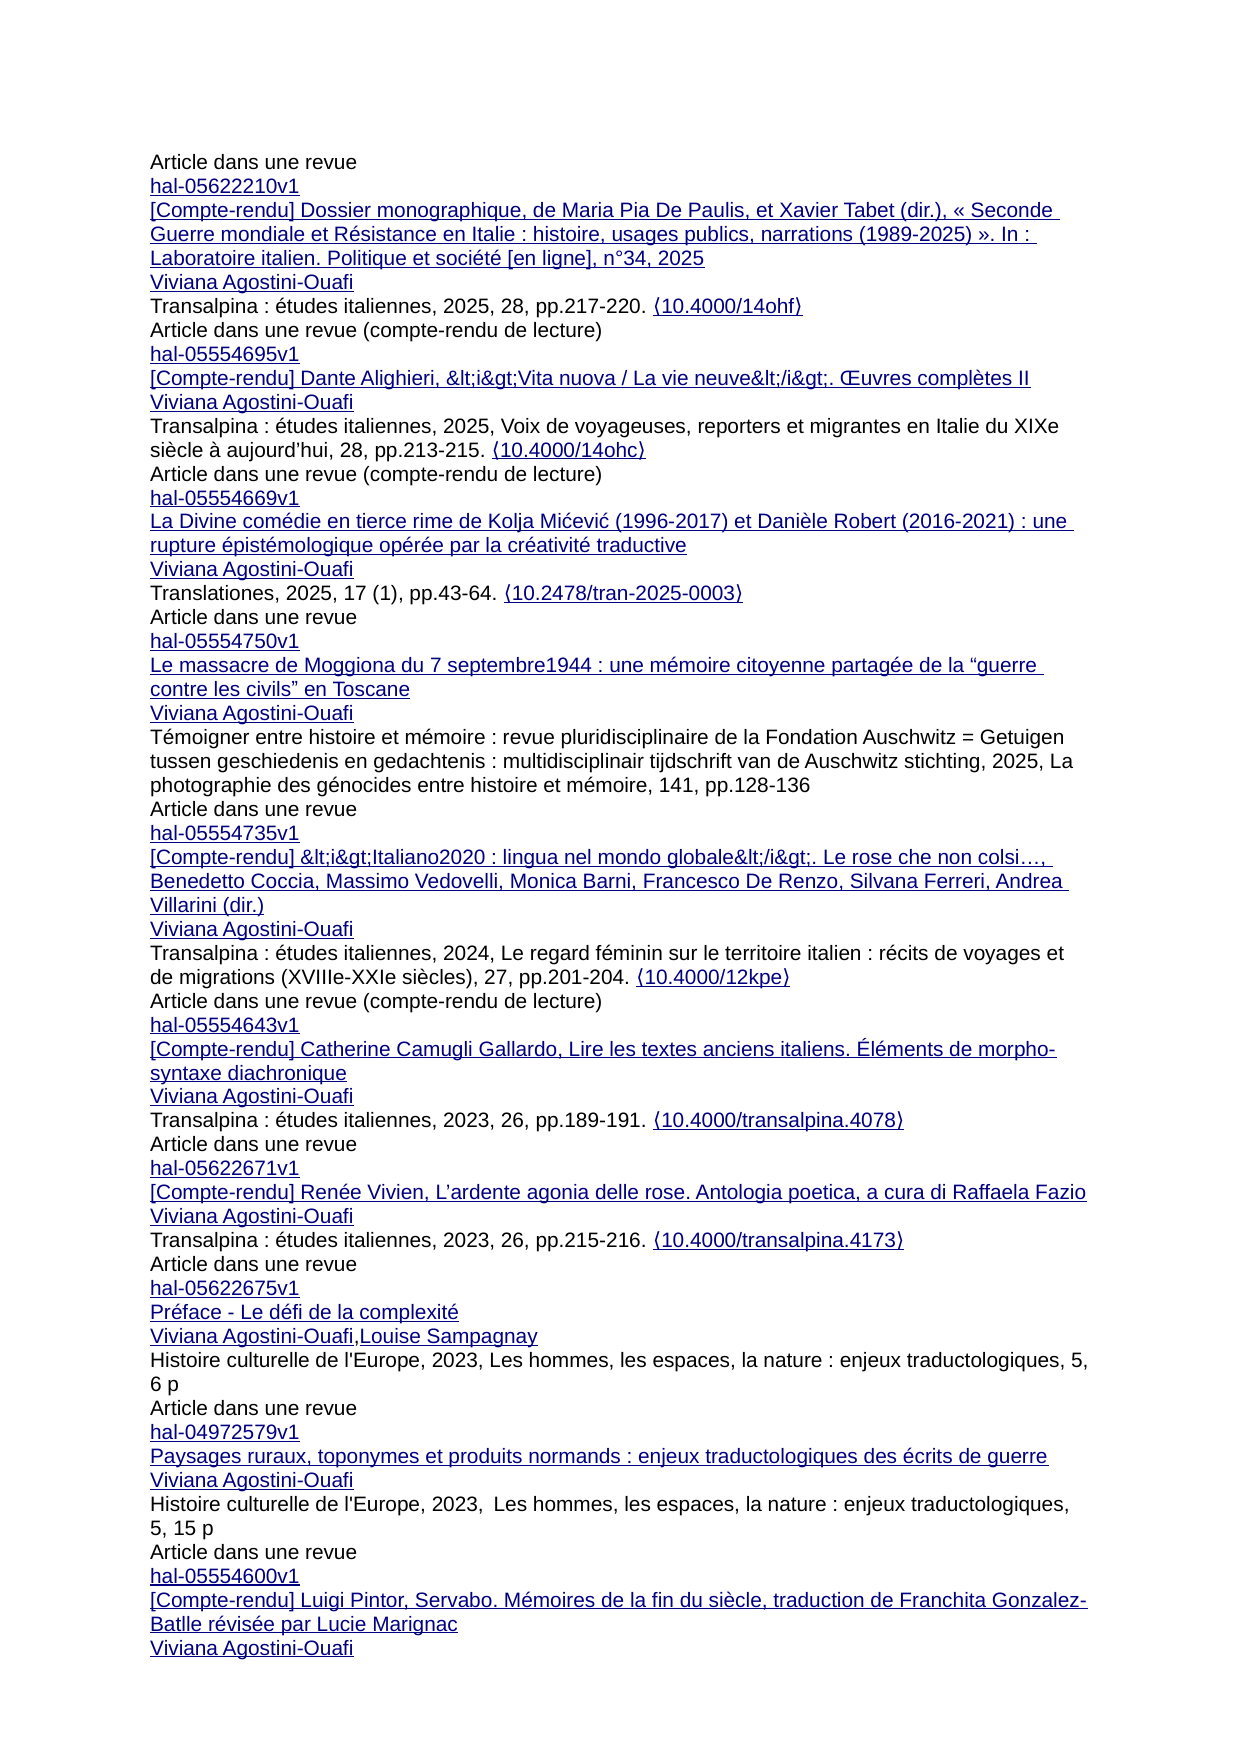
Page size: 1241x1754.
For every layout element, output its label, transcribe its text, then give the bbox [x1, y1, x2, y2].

table_cell [Compte-rendu] Dossier monographique, de Maria Pia De Paulis, et Xavier Tabet (dir.), « Seconde Guerre mondiale et Résistance en Italie : histoire, usages publics, narrations (1989-2025) ». In : Laboratoire italien. Politique et société [en ligne], n°34, 2025 Viviana Agostini-Ouafi Transalpina : études italiennes, 2025, 28, pp.217-220. ⟨10.4000/14ohf⟩ Article dans une revue (compte-rendu de lecture) hal-05554695v1 [150, 198, 1090, 366]
table_cell Préface - Le défi de la complexité Viviana Agostini-Ouafi,Louise Sampagnay Histoire culturelle de l'Europe, 2023, Les hommes, les espaces, la nature : enjeux traductologiques, 5, 6 p Article dans une revue hal-04972579v1 [150, 1300, 1090, 1444]
table_cell La Divine comédie en tierce rime de Kolja Mićević (1996-2017) et Danièle Robert (2016-2021) : une rupture épistémologique opérée par la créativité traductive Viviana Agostini-Ouafi Translationes, 2025, 17 (1), pp.43-64. ⟨10.2478/tran-2025-0003⟩ Article dans une revue hal-05554750v1 [150, 509, 1090, 653]
table_cell [Compte-rendu] Dante Alighieri, &lt;i&gt;Vita nuova / La vie neuve&lt;/i&gt;. Œuvres complètes II Viviana Agostini-Ouafi Transalpina : études italiennes, 2025, Voix de voyageuses, reporters et migrantes en Italie du XIXe siècle à aujourd’hui, 28, pp.213-215. ⟨10.4000/14ohc⟩ Article dans une revue (compte-rendu de lecture) hal-05554669v1 [150, 366, 1090, 509]
table_header Article dans une revue hal-05622210v1 [150, 150, 1090, 198]
table_cell Paysages ruraux, toponymes et produits normands : enjeux traductologiques des écrits de guerre Viviana Agostini-Ouafi Histoire culturelle de l'Europe, 2023, Les hommes, les espaces, la nature : enjeux traductologiques, 5, 15 p Article dans une revue hal-05554600v1 [150, 1444, 1090, 1587]
table_cell [Compte-rendu] Catherine Camugli Gallardo, Lire les textes anciens italiens. Éléments de morpho-syntaxe diachronique Viviana Agostini-Ouafi Transalpina : études italiennes, 2023, 26, pp.189-191. ⟨10.4000/transalpina.4078⟩ Article dans une revue hal-05622671v1 [150, 1036, 1090, 1180]
table_cell Le massacre de Moggiona du 7 septembre1944 : une mémoire citoyenne partagée de la “guerre contre les civilsˮ en Toscane Viviana Agostini-Ouafi Témoigner entre histoire et mémoire : revue pluridisciplinaire de la Fondation Auschwitz = Getuigen tussen geschiedenis en gedachtenis : multidisciplinair tijdschrift van de Auschwitz stichting, 2025, La photographie des génocides entre histoire et mémoire, 141, pp.128-136 Article dans une revue hal-05554735v1 [150, 653, 1090, 845]
table_cell [Compte-rendu] Renée Vivien, L’ardente agonia delle rose. Antologia poetica, a cura di Raffaela Fazio Viviana Agostini-Ouafi Transalpina : études italiennes, 2023, 26, pp.215-216. ⟨10.4000/transalpina.4173⟩ Article dans une revue hal-05622675v1 [150, 1180, 1090, 1300]
table_cell [Compte-rendu] Luigi Pintor, Servabo. Mémoires de la fin du siècle, traduction de Franchita Gonzalez-Batlle révisée par Lucie Marignac Viviana Agostini-Ouafi [150, 1588, 1090, 1659]
table_cell [Compte-rendu] &lt;i&gt;Italiano2020 : lingua nel mondo globale&lt;/i&gt;. Le rose che non colsi…, Benedetto Coccia, Massimo Vedovelli, Monica Barni, Francesco De Renzo, Silvana Ferreri, Andrea Villarini (dir.) Viviana Agostini-Ouafi Transalpina : études italiennes, 2024, Le regard féminin sur le territoire italien : récits de voyages et de migrations (XVIIIe-XXIe siècles), 27, pp.201-204. ⟨10.4000/12kpe⟩ Article dans une revue (compte-rendu de lecture) hal-05554643v1 [150, 845, 1090, 1036]
